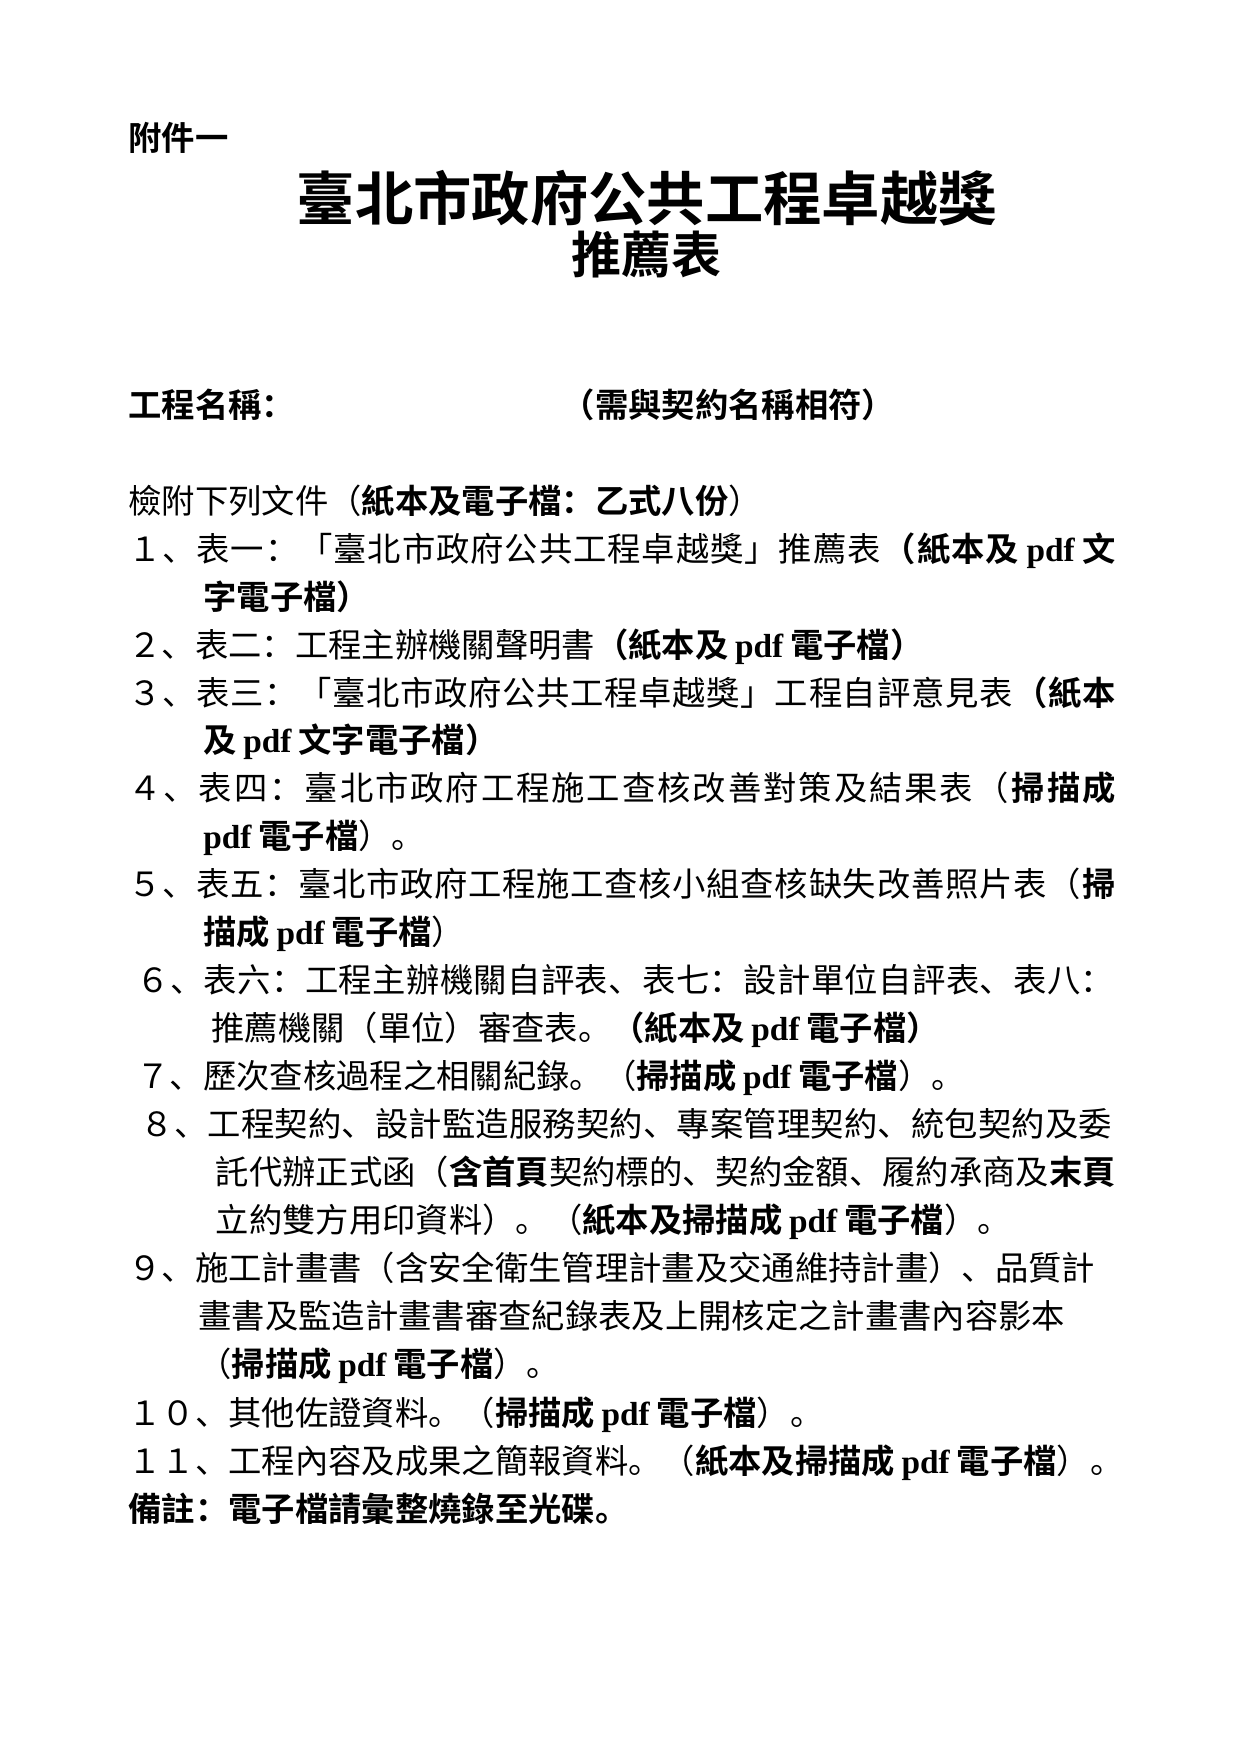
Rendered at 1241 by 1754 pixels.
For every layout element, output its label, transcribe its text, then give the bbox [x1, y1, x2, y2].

text １、表一：「臺北市政府公共工程卓越獎」推薦表（紙本及pdf文字電子檔） [128, 523, 1116, 619]
text 備註：電子檔請彙整燒錄至光碟。 [128, 1483, 1116, 1531]
text １０、其他佐證資料。（掃描成pdf電子檔）。 [128, 1386, 1116, 1434]
text ４、表四：臺北市政府工程施工查核改善對策及結果表（掃描成pdf電子檔）。 [128, 762, 1116, 858]
text 附件一 [128, 112, 1165, 160]
text ５、表五：臺北市政府工程施工查核小組查核缺失改善照片表（掃描成pdf電子檔） [128, 858, 1116, 954]
text ９、施工計畫書（含安全衛生管理計畫及交通維持計畫）、品質計畫書及監造計畫書審查紀錄表及上開核定之計畫書內容影本（掃描成pdf電子檔）。 [128, 1242, 1116, 1386]
text 推薦表 [128, 235, 1165, 283]
text 工程名稱： （需與契約名稱相符） [128, 379, 1116, 427]
text １１、工程內容及成果之簡報資料。（紙本及掃描成pdf電子檔）。 [128, 1434, 1116, 1483]
text ３、表三：「臺北市政府公共工程卓越獎」工程自評意見表（紙本及pdf文字電子檔） [128, 667, 1116, 762]
text 檢附下列文件（紙本及電子檔：乙式八份） [128, 475, 1116, 523]
text ８、工程契約、設計監造服務契約、專案管理契約、統包契約及委託代辦正式函（含首頁契約標的、契約金額、履約承商及末頁立約雙方用印資料）。（紙本及掃描成pdf電子檔）。 [141, 1098, 1116, 1242]
text ６、表六：工程主辦機關自評表、表七：設計單位自評表、表八：推薦機關（單位）審查表。（紙本及pdf電子檔） [136, 954, 1116, 1050]
text ２、表二：工程主辦機關聲明書（紙本及pdf電子檔） [128, 619, 1116, 667]
text ７、歷次查核過程之相關紀錄。（掃描成pdf電子檔）。 [136, 1050, 1116, 1098]
text 臺北市政府公共工程卓越獎 [128, 160, 1165, 235]
